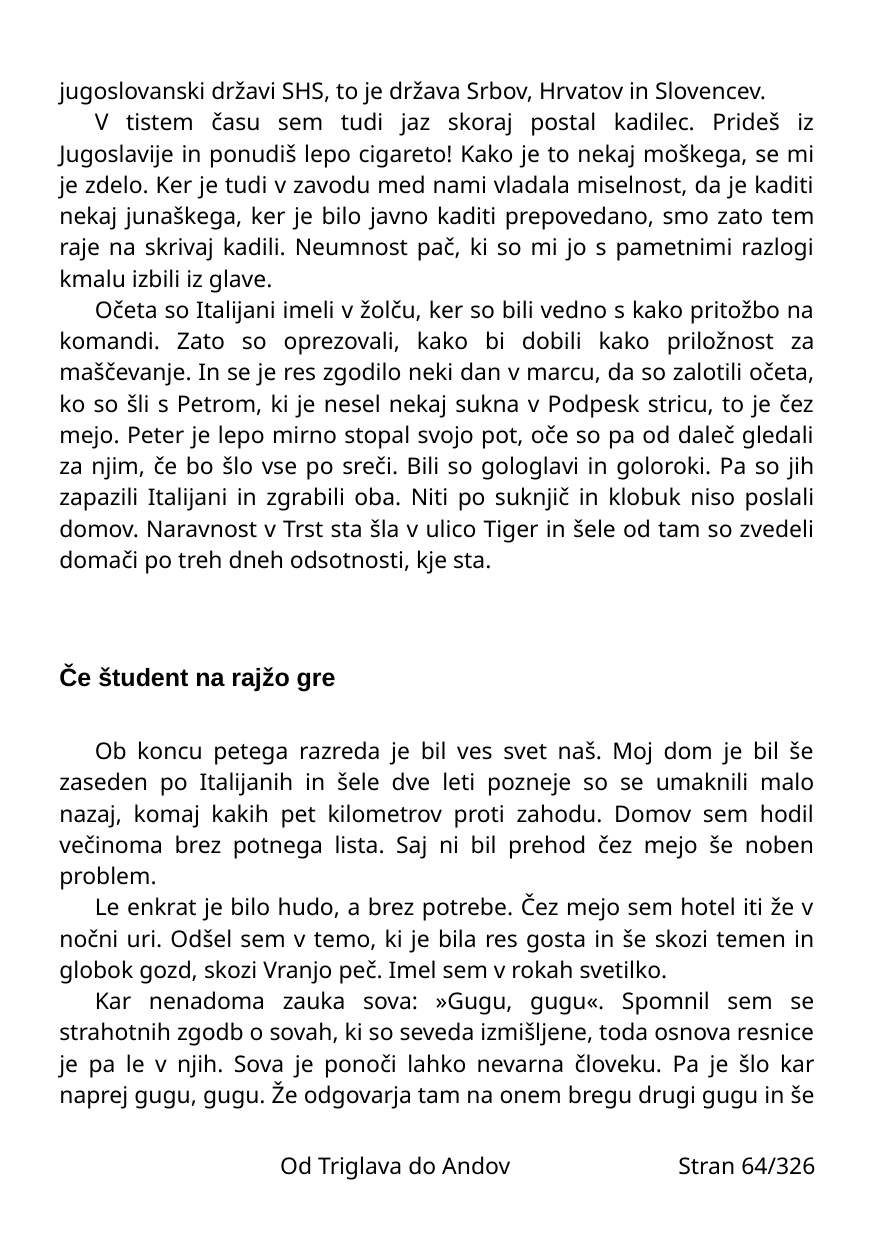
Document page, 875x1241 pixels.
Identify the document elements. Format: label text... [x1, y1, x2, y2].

text Kar nenadoma zauka sova: »Gugu, gugu«. Spomnil sem se strahotnih zgodb o sovah, ki so seveda izmišljene, toda osnova resnice je pa le v njih. Sova je ponoči lahko nevarna človeku. Pa je šlo kar naprej gugu, gugu. Že odgovarja tam na onem bregu drugi gugu in še [59, 985, 815, 1110]
text Očeta so Italijani imeli v žolču, ker so bili vedno s kako pritožbo na komandi. Zato so oprezovali, kako bi dobili kako priložnost za maščevanje. In se je res zgodilo neki dan v marcu, da so zalotili očeta, ko so šli s Petrom, ki je nesel nekaj sukna v Podpesk stricu, to je čez mejo. Peter je lepo mirno stopal svojo pot, oče so pa od daleč gledali za njim, če bo šlo vse po sreči. Bili so gologlavi in goloroki. Pa so jih zapazili Italijani in zgrabili oba. Niti po suknjič in klobuk niso poslali domov. Naravnost v Trst sta šla v ulico Tiger in šele od tam so zvedeli domači po treh dneh odsotnosti, kje sta. [59, 294, 815, 575]
text jugoslovanski državi SHS, to je država Srbov, Hrvatov in Slovencev. [59, 75, 815, 106]
text V tistem času sem tudi jaz skoraj postal kadilec. Prideš iz Jugoslavije in ponudiš lepo cigareto! Kako je to nekaj moškega, se mi je zdelo. Ker je tudi v zavodu med nami vladala miselnost, da je kaditi nekaj junaškega, ker je bilo javno kaditi prepovedano, smo zato tem raje na skrivaj kadili. Neumnost pač, ki so mi jo s pametnimi razlogi kmalu izbili iz glave. [59, 106, 815, 294]
subtitle Če študent na rajžo gre [59, 662, 815, 691]
text Le enkrat je bilo hudo, a brez potrebe. Čez mejo sem hotel iti že v nočni uri. Odšel sem v temo, ki je bila res gosta in še skozi temen in globok gozd, skozi Vranjo peč. Imel sem v rokah svetilko. [59, 891, 815, 985]
text Ob koncu petega razreda je bil ves svet naš. Moj dom je bil še zaseden po Italijanih in šele dve leti pozneje so se umaknili malo nazaj, komaj kakih pet kilometrov proti zahodu. Domov sem hodil večinoma brez potnega lista. Saj ni bil prehod čez mejo še noben problem. [59, 735, 815, 891]
